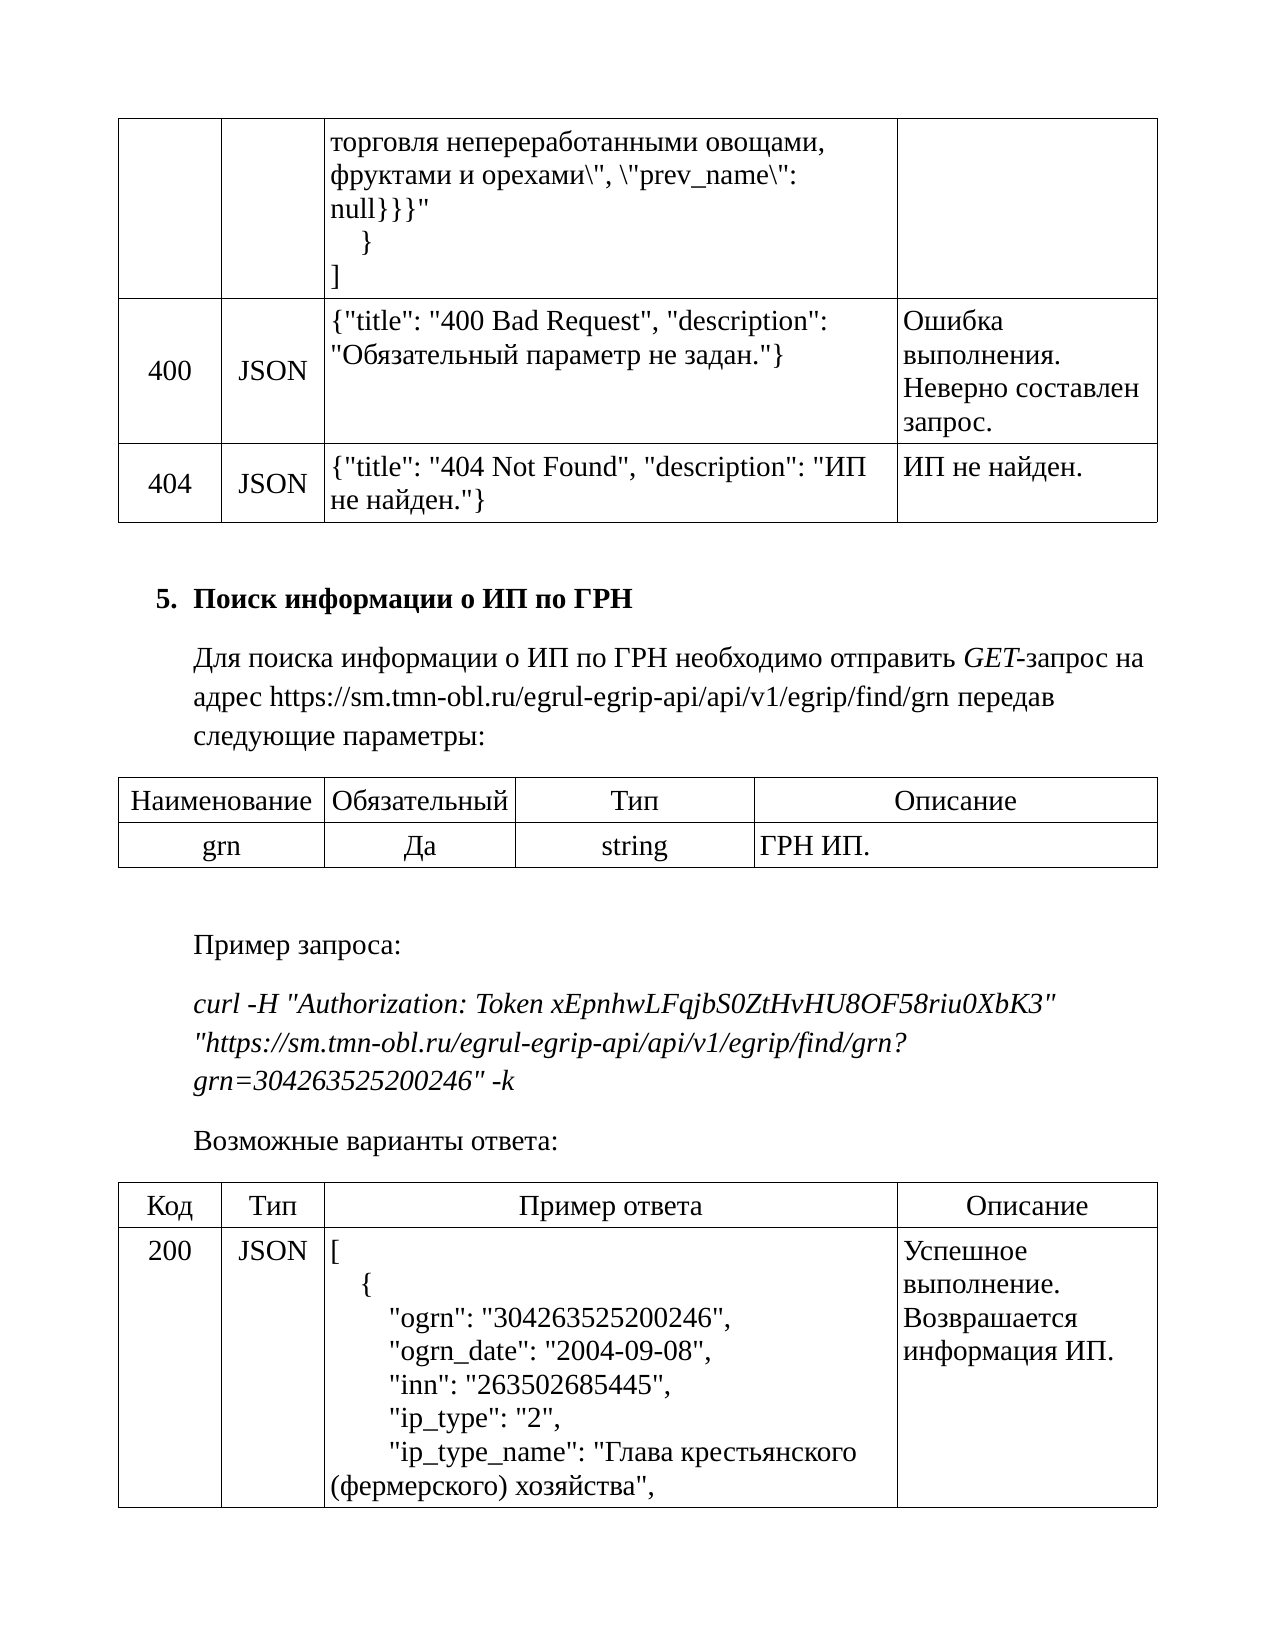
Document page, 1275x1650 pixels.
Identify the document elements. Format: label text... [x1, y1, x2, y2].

table_cell 400 [119, 299, 221, 443]
table_header Тип [516, 778, 754, 822]
list Поиск информации о ИП по ГРН [156, 581, 1157, 615]
table_cell Ошибка выполнения. Неверно составлен запрос. [898, 299, 1157, 443]
table_header Наименование [119, 778, 324, 822]
table_cell [119, 119, 221, 297]
list Пример запроса: [193, 927, 1157, 960]
table_cell [898, 119, 1157, 297]
table_cell торговля непереработанными овощами, фруктами и орехами\", \"prev_name\": null}}}" } ] [325, 119, 897, 297]
table_cell 404 [119, 444, 221, 522]
table_cell JSON [222, 299, 324, 443]
table_cell {"title": "404 Not Found", "description": "ИП не найден."} [325, 444, 897, 522]
table_header Пример ответа [325, 1183, 897, 1227]
table_cell ГРН ИП. [755, 823, 1157, 867]
table_cell JSON [222, 1228, 324, 1507]
table_cell JSON [222, 444, 324, 522]
table_cell 200 [119, 1228, 221, 1507]
table_header Обязательный [325, 778, 515, 822]
list Возможные варианты ответа: [193, 1123, 1157, 1156]
table_cell [ { "ogrn": "304263525200246", "ogrn_date": "2004-09-08", "inn": "263502685445", "ip_type": "2", "ip_type_name": "Глава крестьянского (фермерского) хозяйства", [325, 1228, 897, 1507]
table_cell Успешное выполнение. Возврашается информация ИП. [898, 1228, 1157, 1507]
list curl -H "Authorization: Token xEpnhwLFqjbS0ZtHvHU8OF58riu0XbK3" "https://sm.tmn-obl.ru/egrul-egrip-api/api/v1/egrip/find/grn?grn=304263525200246" -k [193, 986, 1157, 1097]
table_header Код [119, 1183, 221, 1227]
table_cell {"title": "400 Bad Request", "description": "Обязательный параметр не задан."} [325, 299, 897, 443]
table_cell string [516, 823, 754, 867]
table_header Тип [222, 1183, 324, 1227]
table_cell [222, 119, 324, 297]
table_cell Да [325, 823, 515, 867]
table_cell grn [119, 823, 324, 867]
table_cell ИП не найден. [898, 444, 1157, 522]
table_header Описание [755, 778, 1157, 822]
table_header Описание [898, 1183, 1157, 1227]
list Для поиска информации о ИП по ГРН необходимо отправить GET-запрос на адрес https://sm.tmn-obl.ru/egrul-egrip-api/api/v1/egrip/find/grn передав следующие параметры: [193, 641, 1157, 751]
